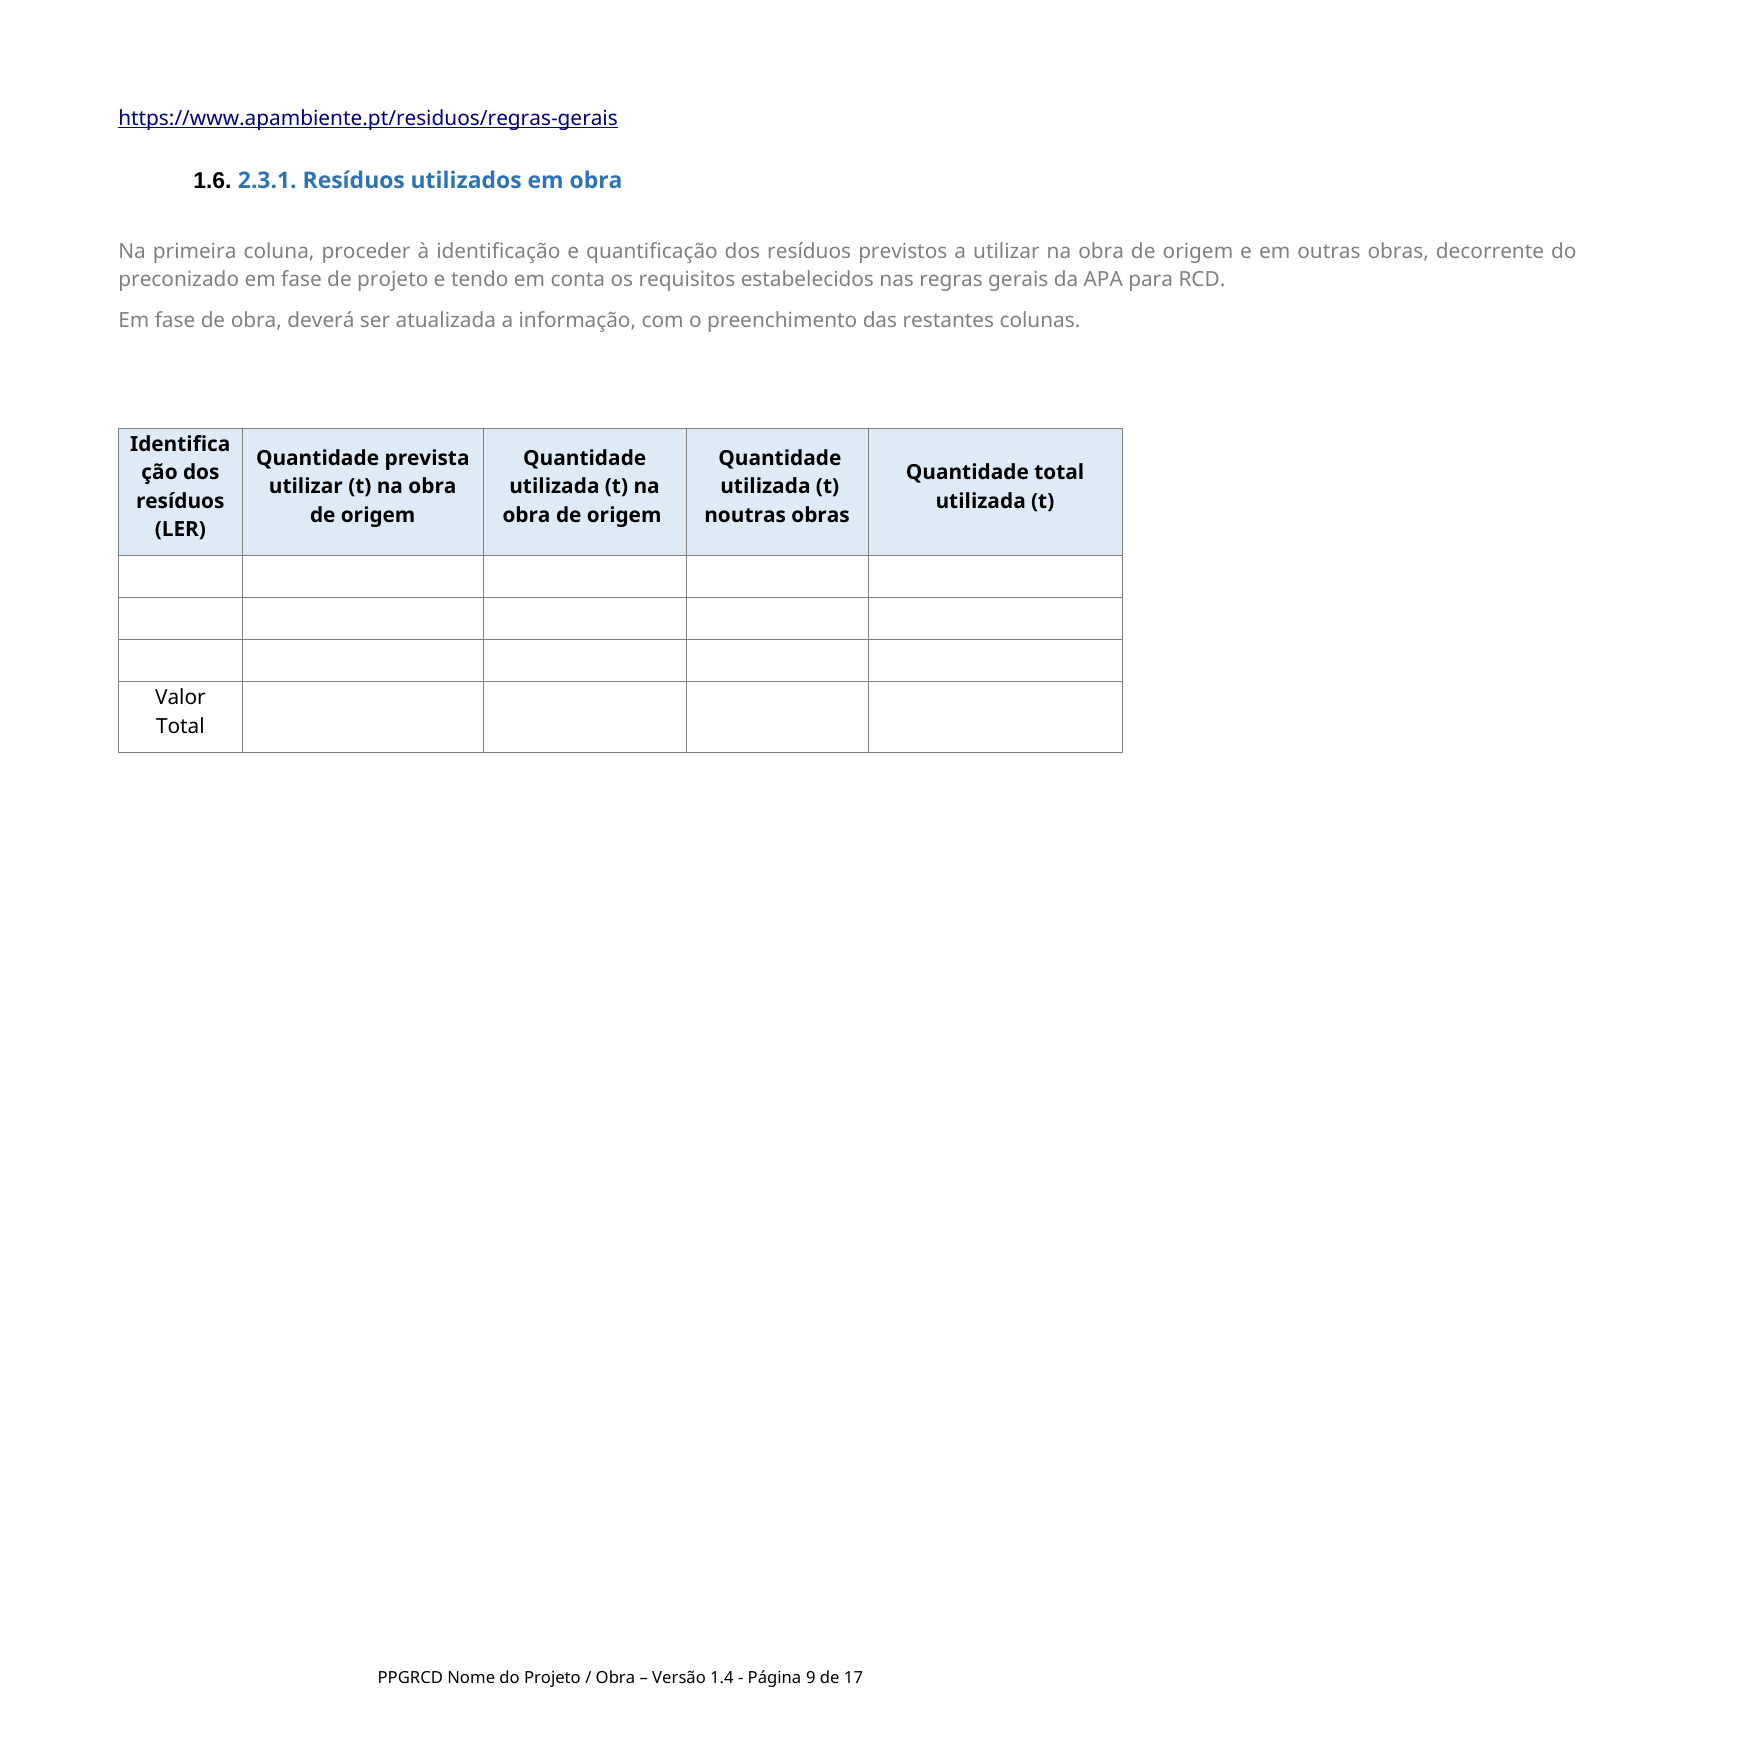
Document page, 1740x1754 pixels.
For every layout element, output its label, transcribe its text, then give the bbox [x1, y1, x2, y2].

table_cell [243, 556, 483, 597]
table_cell [869, 640, 1122, 681]
table_header Quantidade utilizada (t) na obra de origem [484, 429, 686, 555]
table_cell [484, 682, 686, 752]
table_cell [869, 682, 1122, 752]
table_cell [119, 556, 242, 597]
text Em fase de obra, deverá ser atualizada a informação, com o preenchimento das restantes colunas. [118, 305, 1580, 334]
table_cell [243, 682, 483, 752]
table_cell [687, 556, 868, 597]
table_cell [869, 598, 1122, 639]
table_cell [687, 682, 868, 752]
table_cell [484, 556, 686, 597]
subtitle 2.3.1. Resíduos utilizados em obra [193, 164, 1580, 195]
table_header Quantidade utilizada (t) noutras obras [687, 429, 868, 555]
text https://www.apambiente.pt/residuos/regras-gerais [118, 103, 1580, 131]
table_cell [119, 640, 242, 681]
table_cell Valor Total [119, 682, 242, 752]
text Na primeira coluna, proceder à identificação e quantificação dos resíduos previstos a utilizar na obra de origem e em outras obras, decorrente do preconizado em fase de projeto e tendo em conta os requisitos estabelecidos nas regras gerais da APA para RCD. [118, 236, 1580, 293]
table_header Identificação dos resíduos (LER) [119, 429, 242, 555]
table_cell [687, 640, 868, 681]
table_header Quantidade prevista utilizar (t) na obra de origem [243, 429, 483, 555]
table_cell [484, 598, 686, 639]
table_cell [869, 556, 1122, 597]
table_cell [484, 640, 686, 681]
table_cell [243, 598, 483, 639]
table_header Quantidade total utilizada (t) [869, 429, 1122, 555]
table_cell [243, 640, 483, 681]
table_cell [119, 598, 242, 639]
table_cell [687, 598, 868, 639]
